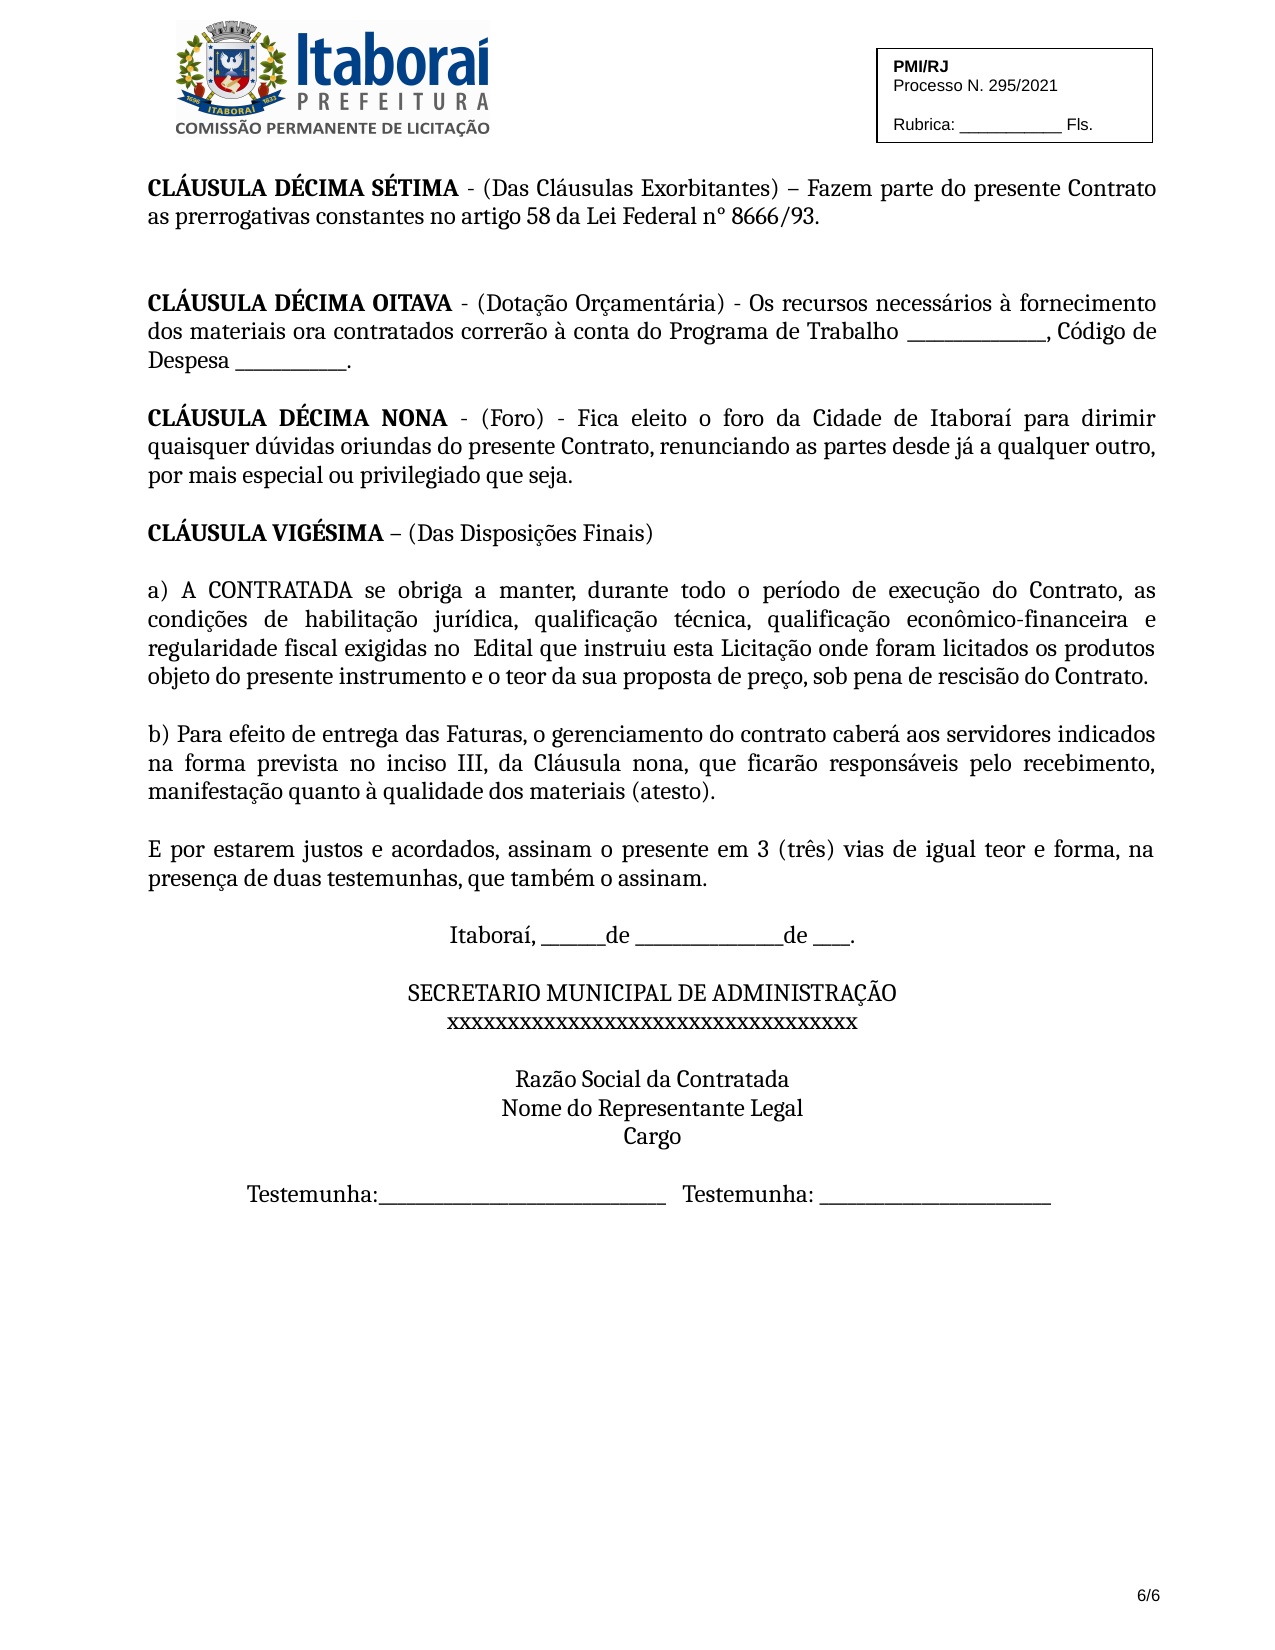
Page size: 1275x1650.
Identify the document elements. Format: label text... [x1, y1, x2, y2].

text CLÁUSULA VIGÉSIMA – (Das Disposições Finais) [148, 518, 1157, 547]
text b) Para efeito de entrega das Faturas, o gerenciamento do contrato caberá aos servidores indicados na forma prevista no inciso III, da Cláusula nona, que ficarão responsáveis pelo recebimento, manifestação quanto à qualidade dos materiais (atesto). [148, 720, 1157, 806]
text SECRETARIO MUNICIPAL DE ADMINISTRAÇÃO [148, 978, 1157, 1007]
text Nome do Representante Legal [148, 1093, 1157, 1122]
text Testemunha:_______________________________ Testemunha: _________________________ [148, 1180, 1157, 1208]
text Razão Social da Contratada [148, 1065, 1157, 1093]
text Itaboraí, _______de ________________de ____. [148, 921, 1157, 950]
text CLÁUSULA DÉCIMA OITAVA - (Dotação Orçamentária) - Os recursos necessários à fornecimento dos materiais ora contratados correrão à conta do Programa de Trabalho _______________, Código de Despesa ____________. [148, 288, 1157, 375]
text Cargo [148, 1122, 1157, 1151]
text xxxxxxxxxxxxxxxxxxxxxxxxxxxxxxxxxx [148, 1007, 1157, 1036]
text a) A CONTRATADA se obriga a manter, durante todo o período de execução do Contrato, as condições de habilitação jurídica, qualificação técnica, qualificação econômico-financeira e regularidade fiscal exigidas no Edital que instruiu esta Licitação onde foram licitados os produtos objeto do presente instrumento e o teor da sua proposta de preço, sob pena de rescisão do Contrato. [148, 576, 1157, 691]
picture [176, 20, 490, 138]
text E por estarem justos e acordados, assinam o presente em 3 (três) vias de igual teor e forma, na presença de duas testemunhas, que também o assinam. [148, 835, 1157, 892]
text CLÁUSULA DÉCIMA NONA - (Foro) - Fica eleito o foro da Cidade de Itaboraí para dirimir quaisquer dúvidas oriundas do presente Contrato, renunciando as partes desde já a qualquer outro, por mais especial ou privilegiado que seja. [148, 403, 1157, 490]
text CLÁUSULA DÉCIMA SÉTIMA - (Das Cláusulas Exorbitantes) – Fazem parte do presente Contrato as prerrogativas constantes no artigo 58 da Lei Federal n° 8666/93. [148, 173, 1157, 231]
